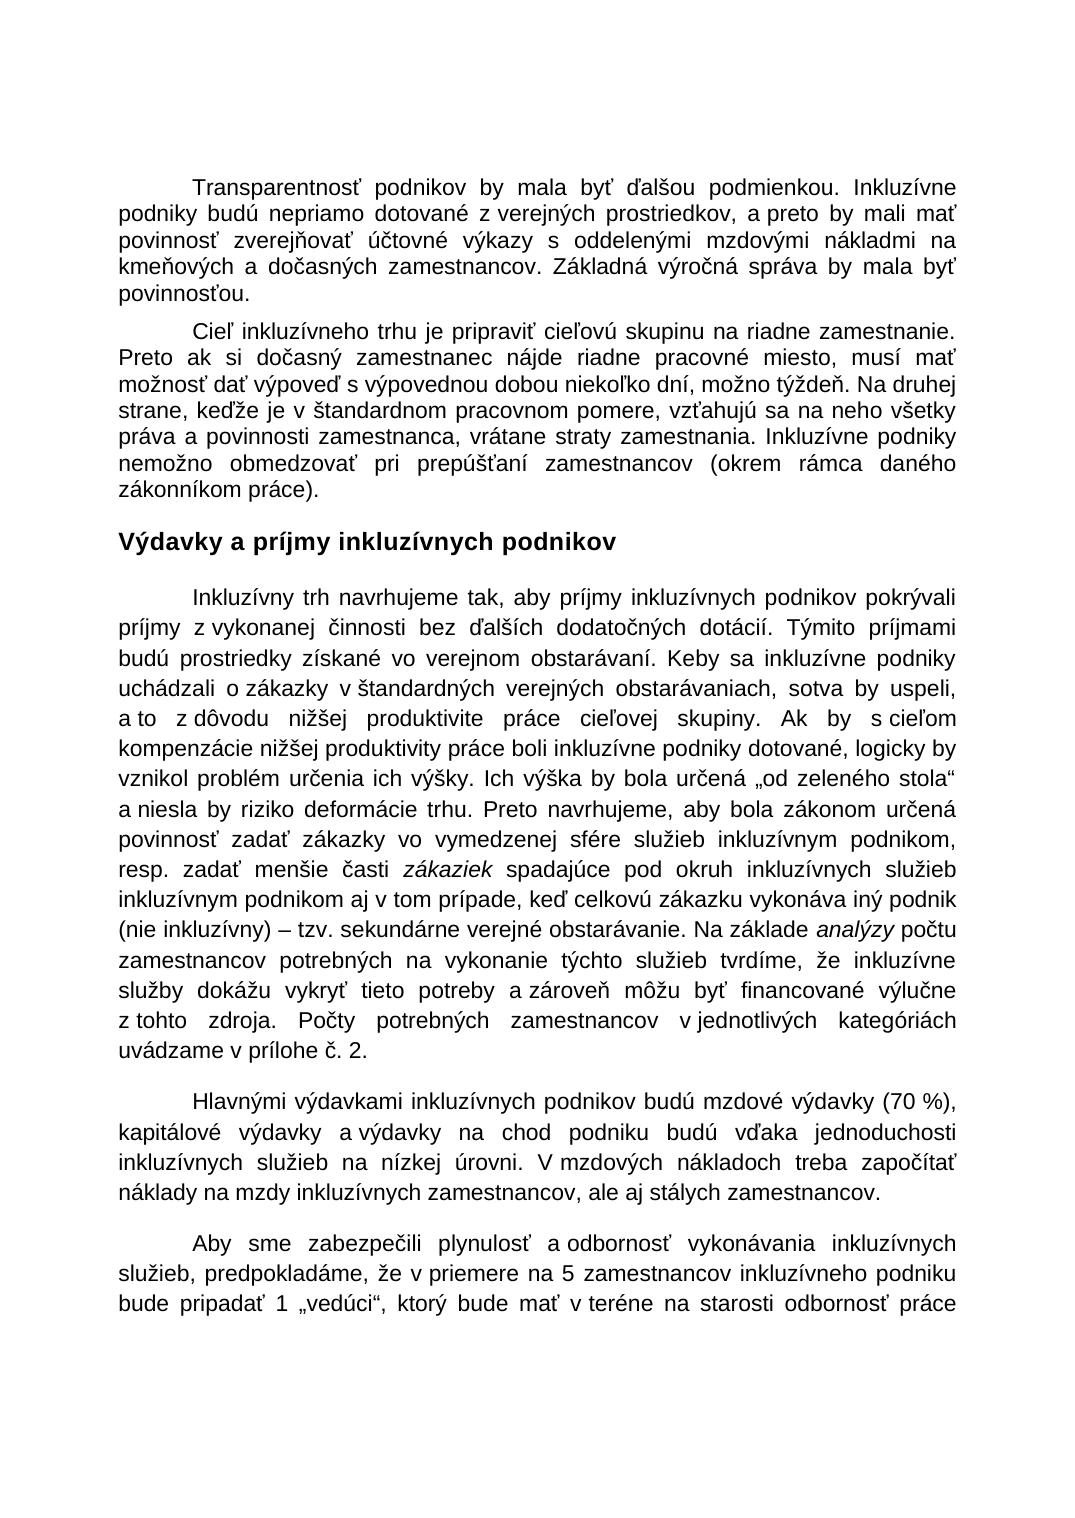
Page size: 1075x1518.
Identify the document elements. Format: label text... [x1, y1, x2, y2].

text Aby sme zabezpečili plynulosť a odbornosť vykonávania inkluzívnych služieb, predpokladáme, že v priemere na 5 zamestnancov inkluzívneho podniku bude pripadať 1 „vedúci“, ktorý bude mať v teréne na starosti odbornosť práce [118, 1230, 957, 1317]
text Inkluzívny trh navrhujeme tak, aby príjmy inkluzívnych podnikov pokrývali príjmy z vykonanej činnosti bez ďalších dodatočných dotácií. Týmito príjmami budú prostriedky získané vo verejnom obstarávaní. Keby sa inkluzívne podniky uchádzali o zákazky v štandardných verejných obstarávaniach, sotva by uspeli, a to z dôvodu nižšej produktivite práce cieľovej skupiny. Ak by s cieľom kompenzácie nižšej produktivity práce boli inkluzívne podniky dotované, logicky by vznikol problém určenia ich výšky. Ich výška by bola určená „od zeleného stola“ a niesla by riziko deformácie trhu. Preto navrhujeme, aby bola zákonom určená povinnosť zadať zákazky vo vymedzenej sfére služieb inkluzívnym podnikom, resp. zadať menšie časti zákaziek spadajúce pod okruh inkluzívnych služieb inkluzívnym podnikom aj v tom prípade, keď celkovú zákazku vykonáva iný podnik (nie inkluzívny) – tzv. sekundárne verejné obstarávanie. Na základe analýzy počtu zamestnancov potrebných na vykonanie týchto služieb tvrdíme, že inkluzívne služby dokážu vykryť tieto potreby a zároveň môžu byť financované výlučne z tohto zdroja. Počty potrebných zamestnancov v jednotlivých kategóriách uvádzame v prílohe č. 2. [118, 584, 957, 1064]
text Cieľ inkluzívneho trhu je pripraviť cieľovú skupinu na riadne zamestnanie. Preto ak si dočasný zamestnanec nájde riadne pracovné miesto, musí mať možnosť dať výpoveď s výpovednou dobou niekoľko dní, možno týždeň. Na druhej strane, keďže je v štandardnom pracovnom pomere, vzťahujú sa na neho všetky práva a povinnosti zamestnanca, vrátane straty zamestnania. Inkluzívne podniky nemožno obmedzovať pri prepúšťaní zamestnancov (okrem rámca daného zákonníkom práce). [118, 318, 957, 502]
subtitle Výdavky a príjmy inkluzívnych podnikov [118, 527, 957, 556]
text Transparentnosť podnikov by mala byť ďalšou podmienkou. Inkluzívne podniky budú nepriamo dotované z verejných prostriedkov, a preto by mali mať povinnosť zverejňovať účtovné výkazy s oddelenými mzdovými nákladmi na kmeňových a dočasných zamestnancov. Základná výročná správa by mala byť povinnosťou. [118, 174, 957, 306]
text Hlavnými výdavkami inkluzívnych podnikov budú mzdové výdavky (70 %), kapitálové výdavky a výdavky na chod podniku budú vďaka jednoduchosti inkluzívnych služieb na nízkej úrovni. V mzdových nákladoch treba započítať náklady na mzdy inkluzívnych zamestnancov, ale aj stálych zamestnancov. [118, 1088, 957, 1205]
